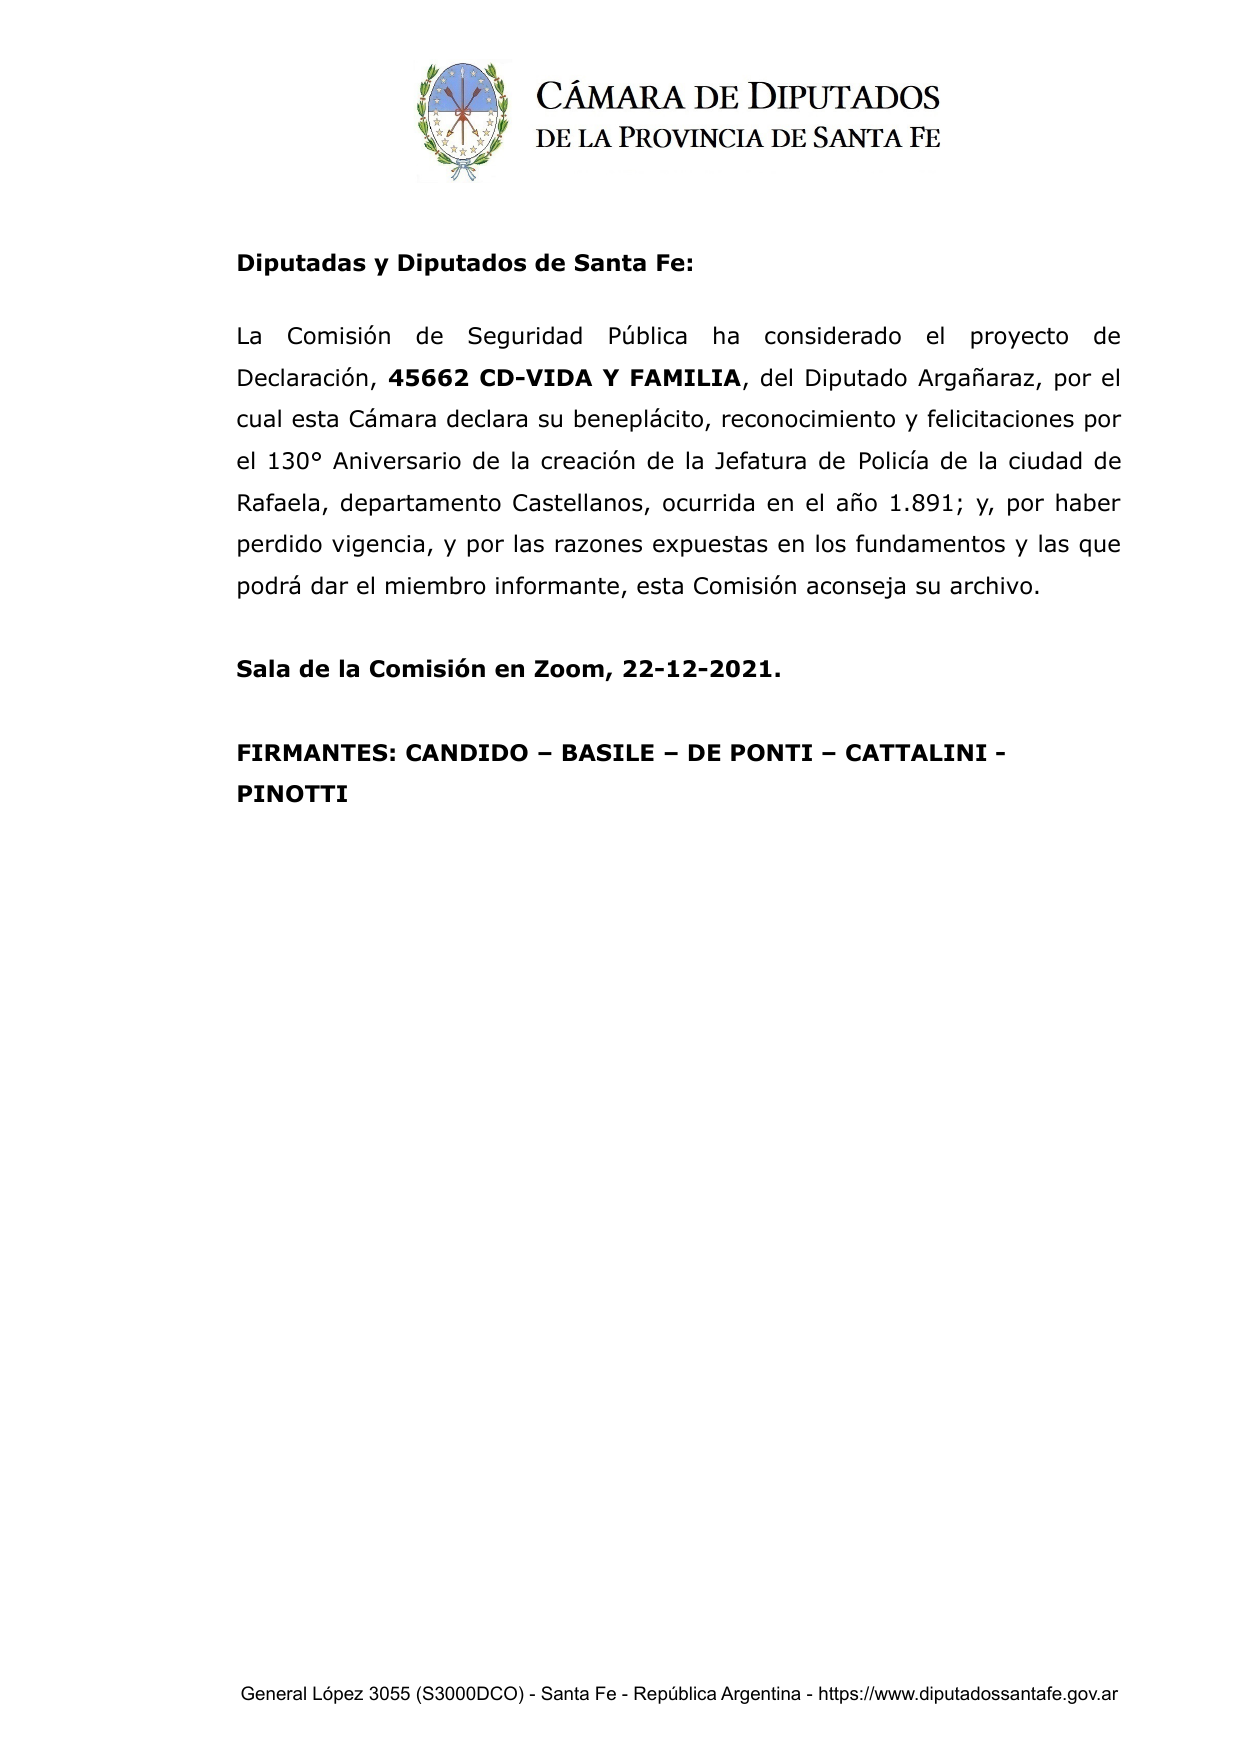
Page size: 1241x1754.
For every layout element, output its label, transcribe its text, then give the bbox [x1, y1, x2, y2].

text FIRMANTES: CANDIDO – BASILE – DE PONTI – CATTALINI - PINOTTI [236, 738, 1122, 808]
text La Comisión de Seguridad Pública ha considerado el proyecto de Declaración, 45662 CD-VIDA Y FAMILIA, del Diputado Argañaraz, por el cual esta Cámara declara su beneplácito, reconocimiento y felicitaciones por el 130° Aniversario de la creación de la Jefatura de Policía de la ciudad de Rafaela, departamento Castellanos, ocurrida en el año 1.891; y, por haber perdido vigencia, y por las razones expuestas en los fundamentos y las que podrá dar el miembro informante, esta Comisión aconseja su archivo. [236, 322, 1122, 599]
picture [413, 59, 945, 183]
text Sala de la Comisión en Zoom, 22-12-2021. [236, 655, 1122, 683]
text Diputadas y Diputados de Santa Fe: [236, 248, 1122, 276]
